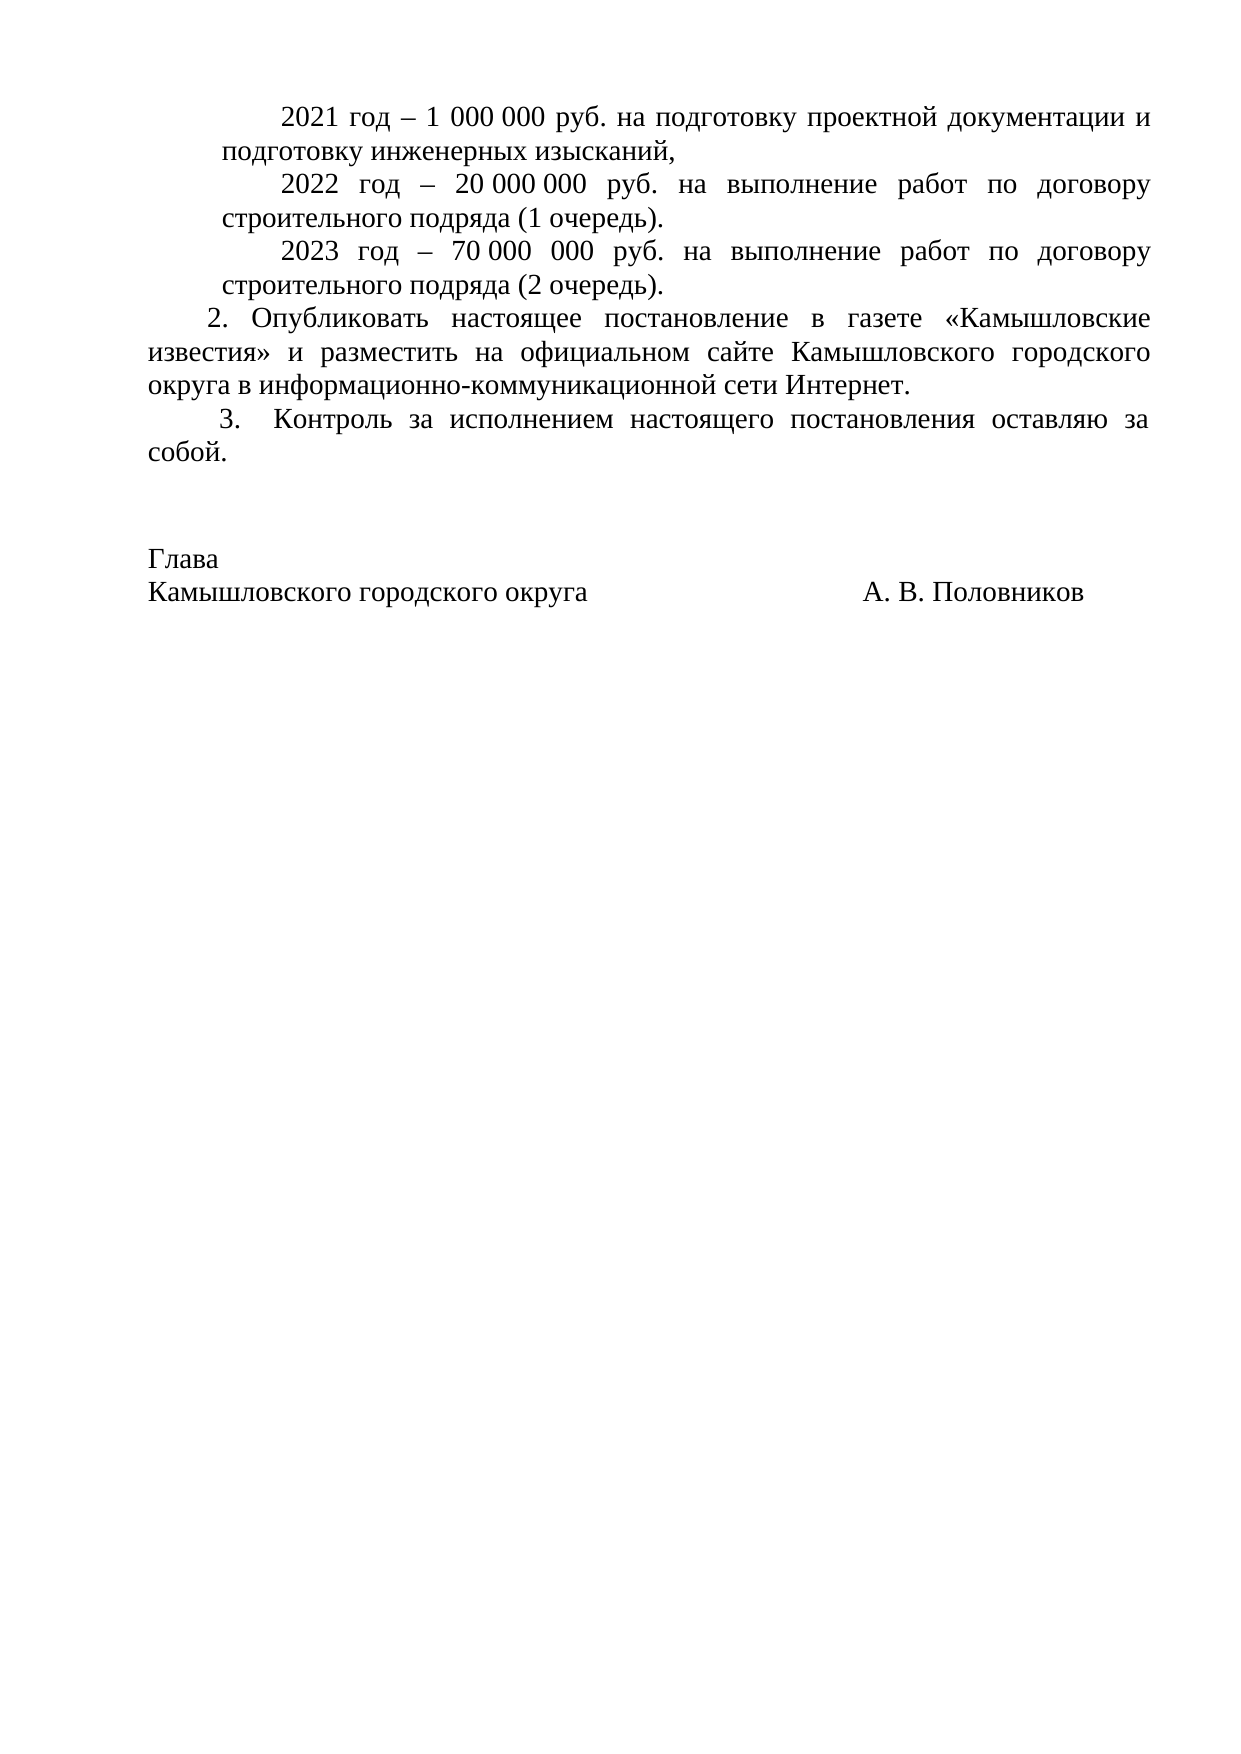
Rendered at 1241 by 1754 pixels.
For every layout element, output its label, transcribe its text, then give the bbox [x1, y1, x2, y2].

text 2023 год – 70 000 000 руб. на выполнение работ по договору строительного подряда (2 очередь). [222, 233, 1152, 300]
text 3. Контроль за исполнением настоящего постановления оставляю за собой. [148, 401, 1149, 468]
text 2022 год – 20 000 000 руб. на выполнение работ по договору строительного подряда (1 очередь). [222, 166, 1152, 233]
text Камышловского городского округа А. В. Половников [148, 574, 1152, 608]
text Глава [148, 541, 1152, 574]
text 2021 год – 1 000 000 руб. на подготовку проектной документации и подготовку инженерных изысканий, [222, 99, 1152, 166]
text 2. Опубликовать настоящее постановление в газете «Камышловские известия» и разместить на официальном сайте Камышловского городского округа в информационно-коммуникационной сети Интернет. [148, 300, 1152, 401]
